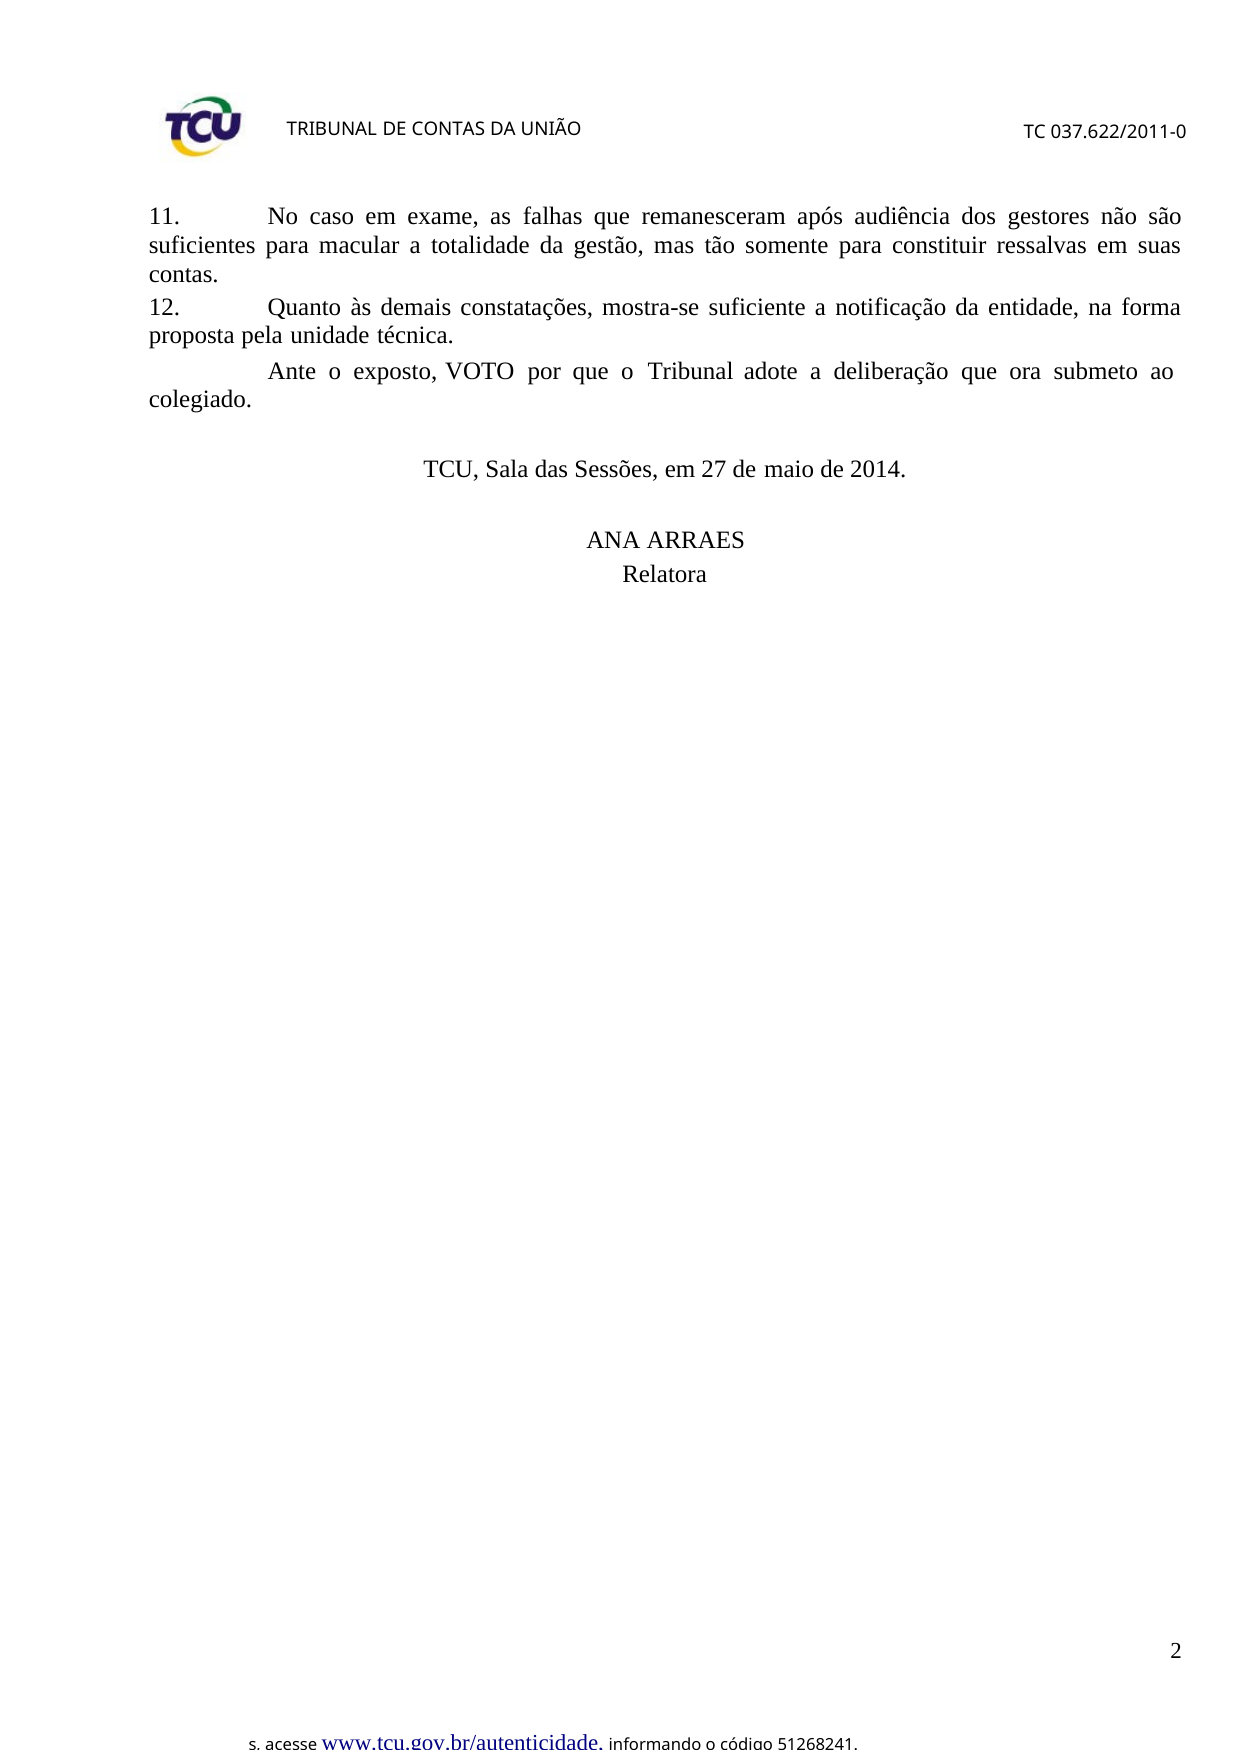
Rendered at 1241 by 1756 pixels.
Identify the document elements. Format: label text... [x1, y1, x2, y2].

list Quanto às demais constatações, mostra-se suficiente a notificação da entidade, na forma proposta pela unidade técnica. [148, 293, 1182, 349]
text Ante o exposto, VOTO por que o Tribunal adote a deliberação que ora submeto ao [267, 356, 1207, 385]
text Relatora [148, 559, 1180, 588]
text colegiado. [148, 385, 1207, 413]
list No caso em exame, as falhas que remanesceram após audiência dos gestores não são suficientes para macular a totalidade da gestão, mas tão somente para constituir ressalvas em suas contas. [148, 201, 1182, 287]
text TCU, Sala das Sessões, em 27 de maio de 2014. [149, 454, 1180, 483]
text ANA ARRAES [151, 525, 1180, 554]
